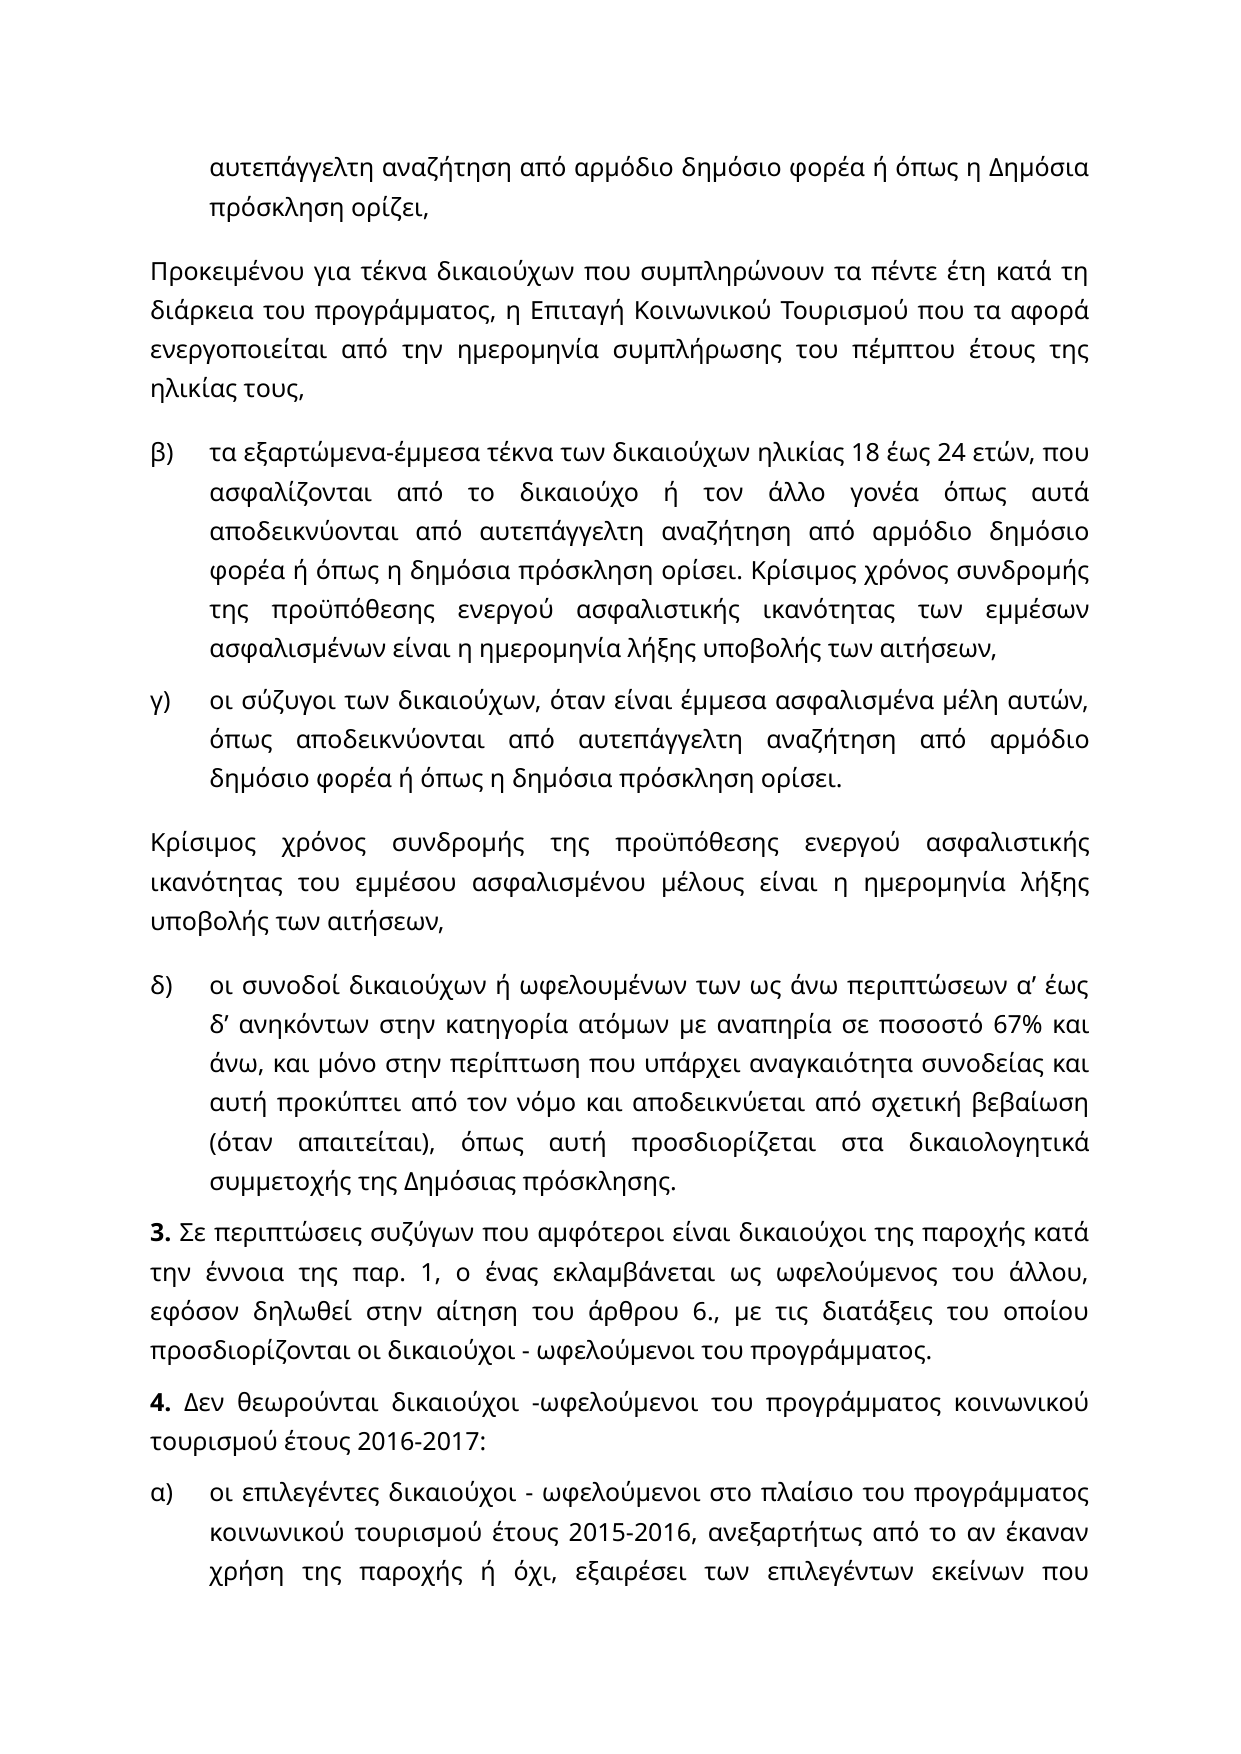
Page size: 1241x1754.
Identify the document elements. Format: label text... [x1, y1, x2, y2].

list αυτεπάγγελτη αναζήτηση από αρμόδιο δημόσιο φορέα ή όπως η Δημόσια πρόσκληση ορίζει, [150, 150, 1090, 223]
list γ) οι σύζυγοι των δικαιούχων, όταν είναι έμμεσα ασφαλισμένα μέλη αυτών, όπως αποδεικνύονται από αυτεπάγγελτη αναζήτηση από αρμόδιο δημόσιο φορέα ή όπως η δημόσια πρόσκληση ορίσει. [150, 682, 1090, 795]
list α) οι επιλεγέντες δικαιούχοι - ωφελούμενοι στο πλαίσιο του προγράμματος κοινωνικού τουρισμού έτους 2015-2016, ανεξαρτήτως από το αν έκαναν χρήση της παροχής ή όχι, εξαιρέσει των επιλεγέντων εκείνων που [150, 1475, 1090, 1587]
text Κρίσιμος χρόνος συνδρομής της προϋπόθεσης ενεργού ασφαλιστικής ικανότητας του εμμέσου ασφαλισμένου μέλους είναι η ημερομηνία λήξης υποβολής των αιτήσεων, [150, 825, 1090, 937]
text 4. Δεν θεωρούνται δικαιούχοι -ωφελούμενοι του προγράμματος κοινωνικού τουρισμού έτους 2016-2017: [150, 1384, 1090, 1457]
text Προκειμένου για τέκνα δικαιούχων που συμπληρώνουν τα πέντε έτη κατά τη διάρκεια του προγράμματος, η Επιταγή Κοινωνικού Τουρισμού που τα αφορά ενεργοποιείται από την ημερομηνία συμπλήρωσης του πέμπτου έτους της ηλικίας τους, [150, 253, 1090, 405]
text 3. Σε περιπτώσεις συζύγων που αμφότεροι είναι δικαιούχοι της παροχής κατά την έννοια της παρ. 1, ο ένας εκλαμβάνεται ως ωφελούμενος του άλλου, εφόσον δηλωθεί στην αίτηση του άρθρου 6., με τις διατάξεις του οποίου προσδιορίζονται οι δικαιούχοι - ωφελούμενοι του προγράμματος. [150, 1215, 1090, 1367]
list β) τα εξαρτώμενα-έμμεσα τέκνα των δικαιούχων ηλικίας 18 έως 24 ετών, που ασφαλίζονται από το δικαιούχο ή τον άλλο γονέα όπως αυτά αποδεικνύονται από αυτεπάγγελτη αναζήτηση από αρμόδιο δημόσιο φορέα ή όπως η δημόσια πρόσκληση ορίσει. Κρίσιμος χρόνος συνδρομής της προϋπόθεσης ενεργού ασφαλιστικής ικανότητας των εμμέσων ασφαλισμένων είναι η ημερομηνία λήξης υποβολής των αιτήσεων, [150, 435, 1090, 665]
list δ) οι συνοδοί δικαιούχων ή ωφελουμένων των ως άνω περιπτώσεων α’ έως δ’ ανηκόντων στην κατηγορία ατόμων με αναπηρία σε ποσοστό 67% και άνω, και μόνο στην περίπτωση που υπάρχει αναγκαιότητα συνοδείας και αυτή προκύπτει από τον νόμο και αποδεικνύεται από σχετική βεβαίωση (όταν απαιτείται), όπως αυτή προσδιορίζεται στα δικαιολογητικά συμμετοχής της Δημόσιας πρόσκλησης. [150, 967, 1090, 1197]
